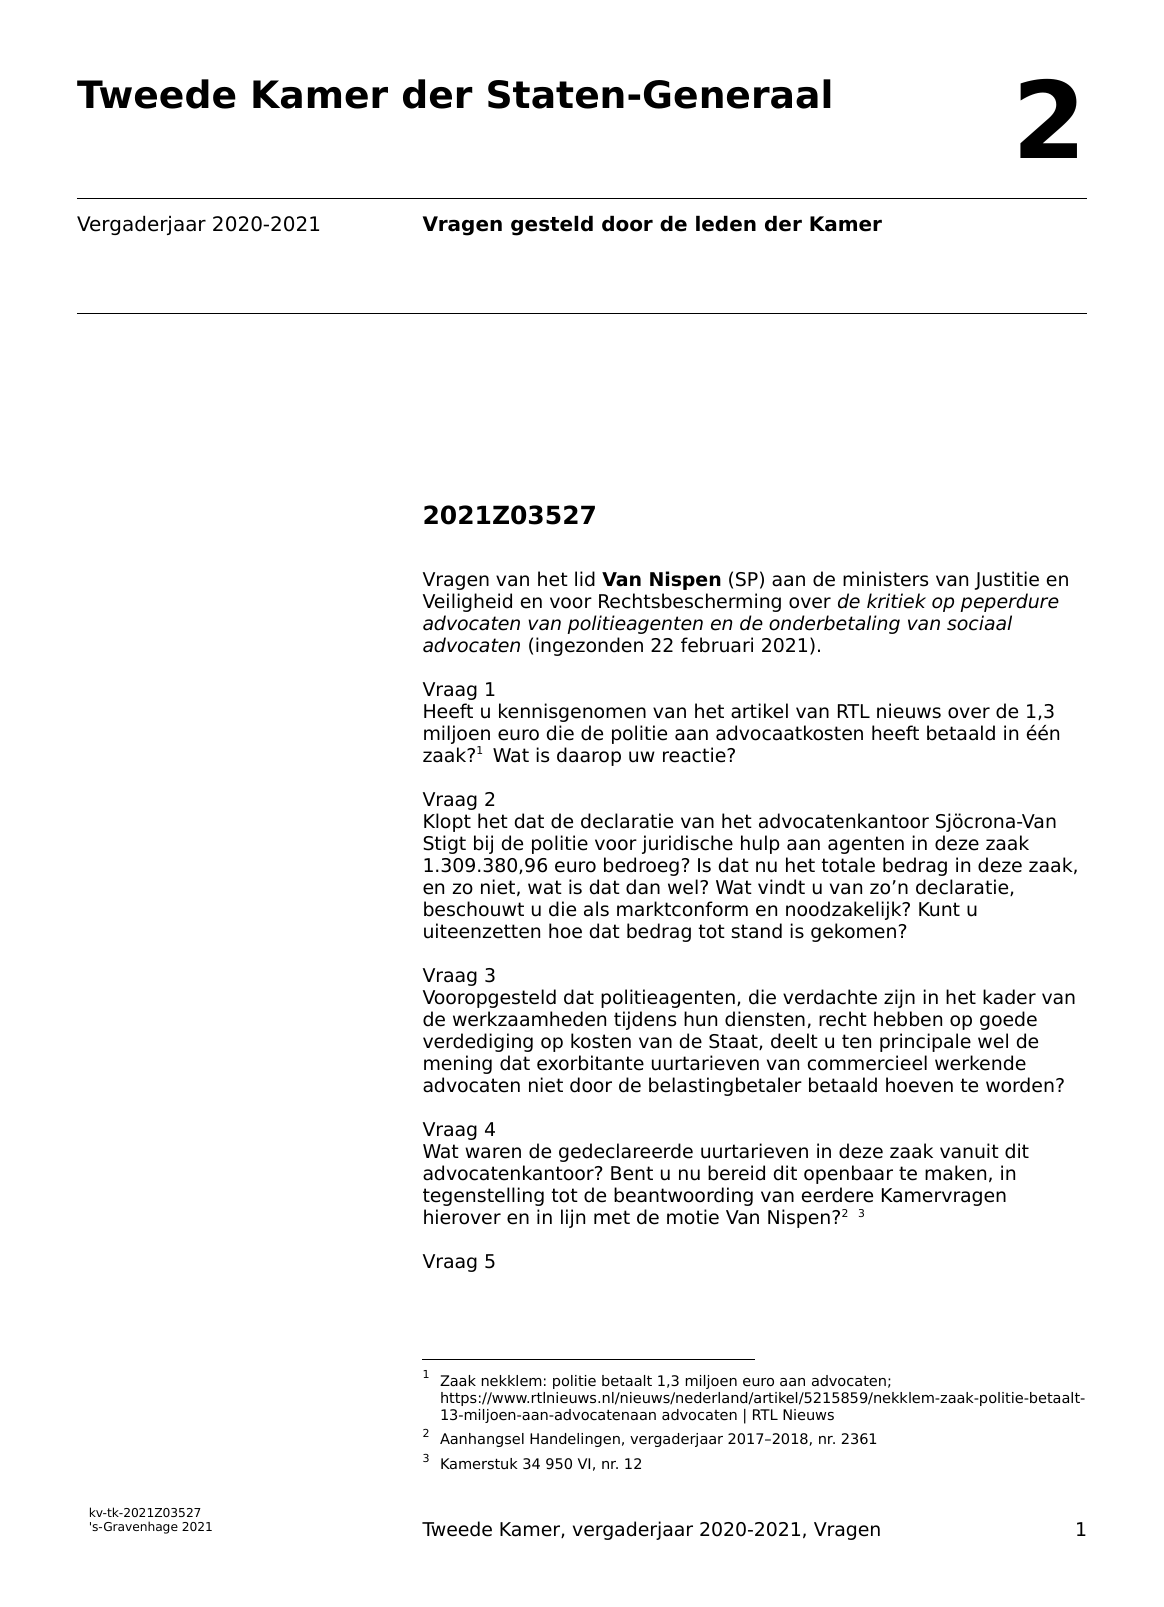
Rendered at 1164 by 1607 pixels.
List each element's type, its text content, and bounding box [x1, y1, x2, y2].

text Vraag 4 [422, 1119, 1087, 1141]
table_cell Vragen gesteld door de leden der Kamer [422, 199, 1087, 313]
text 's-Gravenhage 2021 [88, 1520, 323, 1534]
text Zaak nekklem: politie betaalt 1,3 miljoen euro aan advocaten; https://www.rtlnieuws.nl/nieuws/nederland/artikel/5215859/nekklem-zaak-politie-betaalt-13-miljoen-aan-advocatenaan advocaten | RTL Nieuws [422, 1368, 1087, 1424]
text Kamerstuk 34 950 VI, nr. 12 [422, 1452, 1087, 1474]
table_cell Vergaderjaar 2020-2021 [77, 199, 422, 313]
text Vraag 2 [422, 789, 1087, 811]
text Heeft u kennisgenomen van het artikel van RTL nieuws over de 1,3 miljoen euro die de politie aan advocaatkosten heeft betaald in één zaak? Wat is daarop uw reactie? [422, 701, 1087, 767]
text Vraag 5 [422, 1251, 1087, 1273]
text Vraag 1 [422, 679, 1087, 701]
table_header 2 [886, 59, 1087, 198]
text Vooropgesteld dat politieagenten, die verdachte zijn in het kader van de werkzaamheden tijdens hun diensten, recht hebben op goede verdediging op kosten van de Staat, deelt u ten principale wel de mening dat exorbitante uurtarieven van commercieel werkende advocaten niet door de belastingbetaler betaald hoeven te worden? [422, 987, 1087, 1097]
text Vraag 3 [422, 965, 1087, 987]
text kv-tk-2021Z03527 [88, 1506, 323, 1520]
table_header Tweede Kamer der Staten-Generaal [77, 59, 886, 198]
text 2021Z03527 [422, 501, 1087, 531]
text Wat waren de gedeclareerde uurtarieven in deze zaak vanuit dit advocatenkantoor? Bent u nu bereid dit openbaar te maken, in tegenstelling tot de beantwoording van eerdere Kamervragen hierover en in lijn met de motie Van Nispen? [422, 1141, 1087, 1229]
text Aanhangsel Handelingen, vergaderjaar 2017–2018, nr. 2361 [422, 1427, 1087, 1449]
text Klopt het dat de declaratie van het advocatenkantoor Sjöcrona-Van Stigt bij de politie voor juridische hulp aan agenten in deze zaak 1.309.380,96 euro bedroeg? Is dat nu het totale bedrag in deze zaak, en zo niet, wat is dat dan wel? Wat vindt u van zo’n declaratie, beschouwt u die als marktconform en noodzakelijk? Kunt u uiteenzetten hoe dat bedrag tot stand is gekomen? [422, 811, 1087, 943]
text Vragen van het lid Van Nispen (SP) aan de ministers van Justitie en Veiligheid en voor Rechtsbescherming over de kritiek op peperdure advocaten van politieagenten en de onderbetaling van sociaal advocaten (ingezonden 22 februari 2021). [422, 569, 1087, 657]
